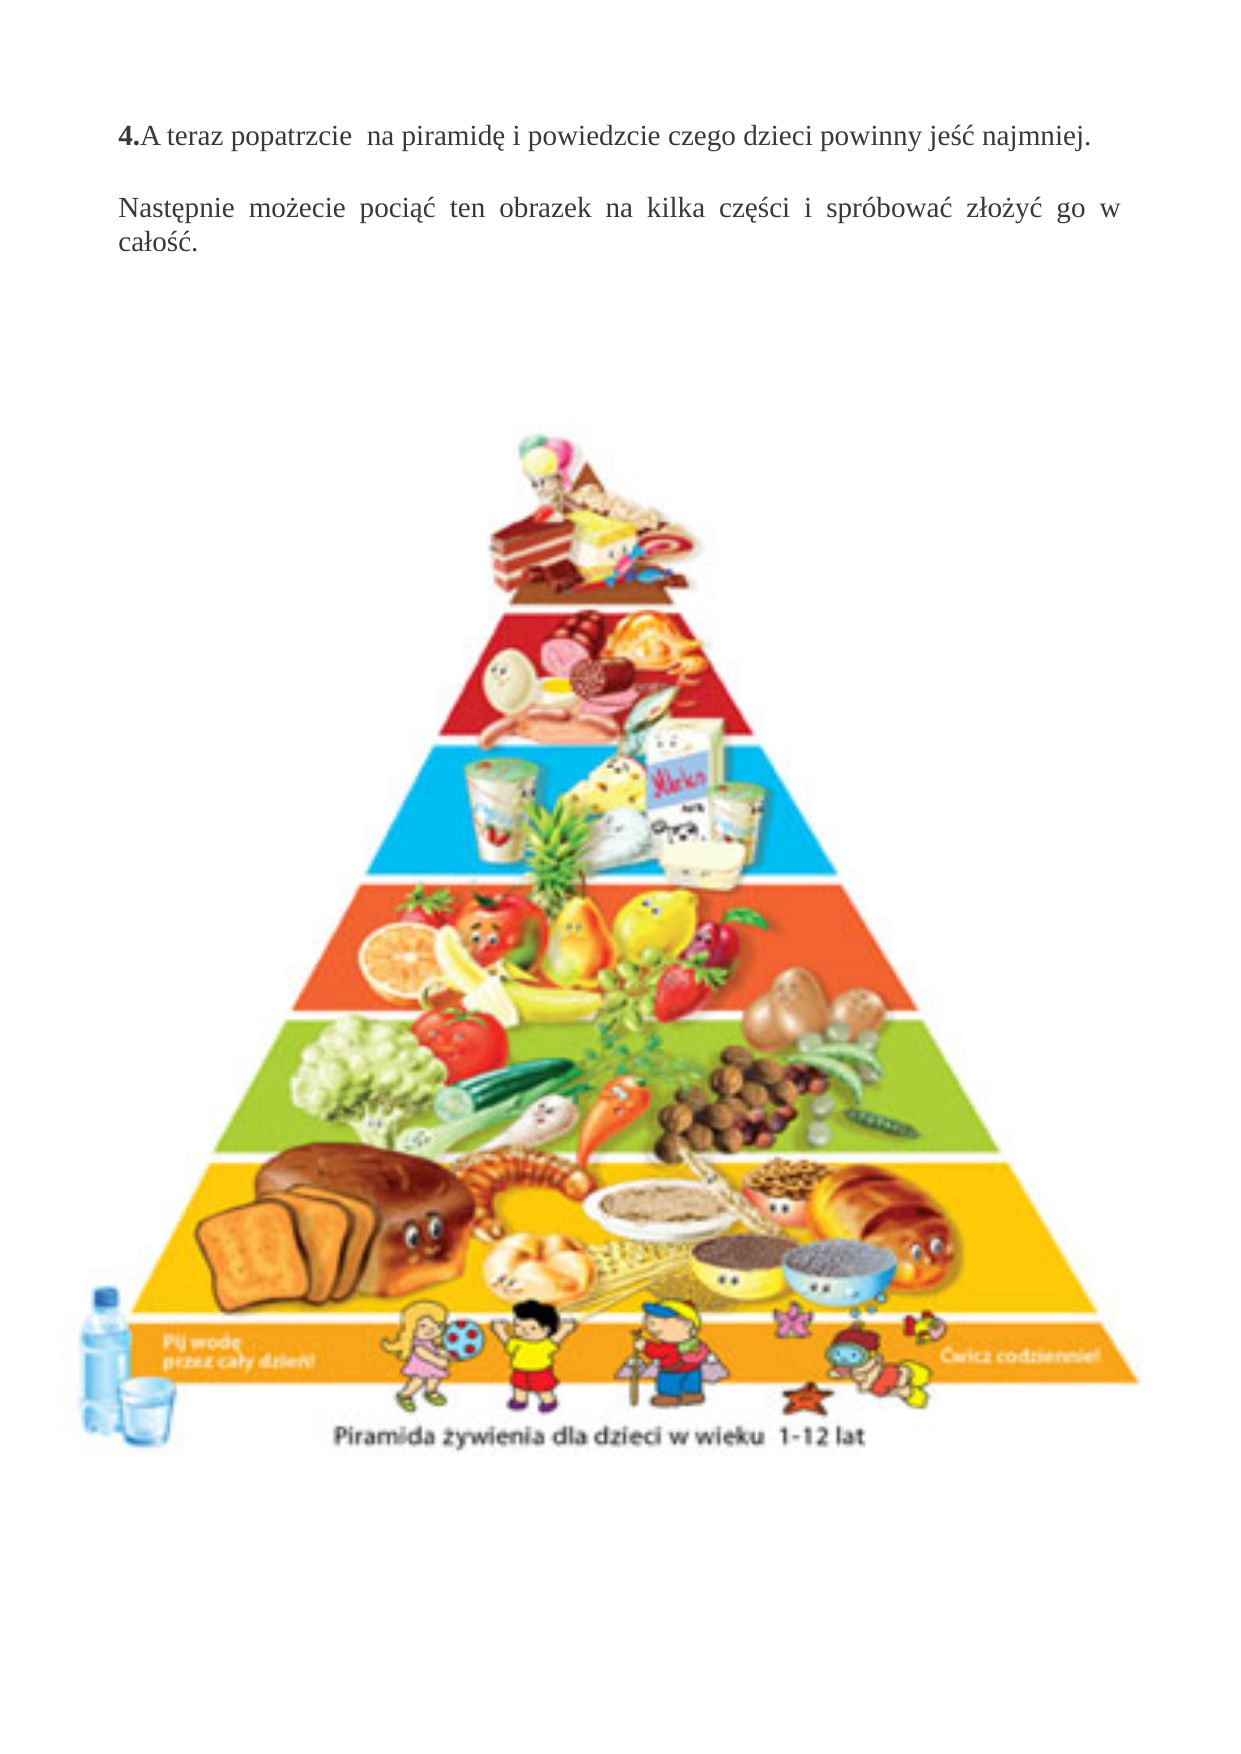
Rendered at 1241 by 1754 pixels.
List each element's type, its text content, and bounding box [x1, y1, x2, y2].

text 4.A teraz popatrzcie na piramidę i powiedzcie czego dzieci powinny jeść najmniej. [118, 118, 1122, 152]
text Następnie możecie pociąć ten obrazek na kilka części i spróbować złożyć go w całość. [118, 190, 1122, 257]
picture [36, 287, 1168, 1603]
